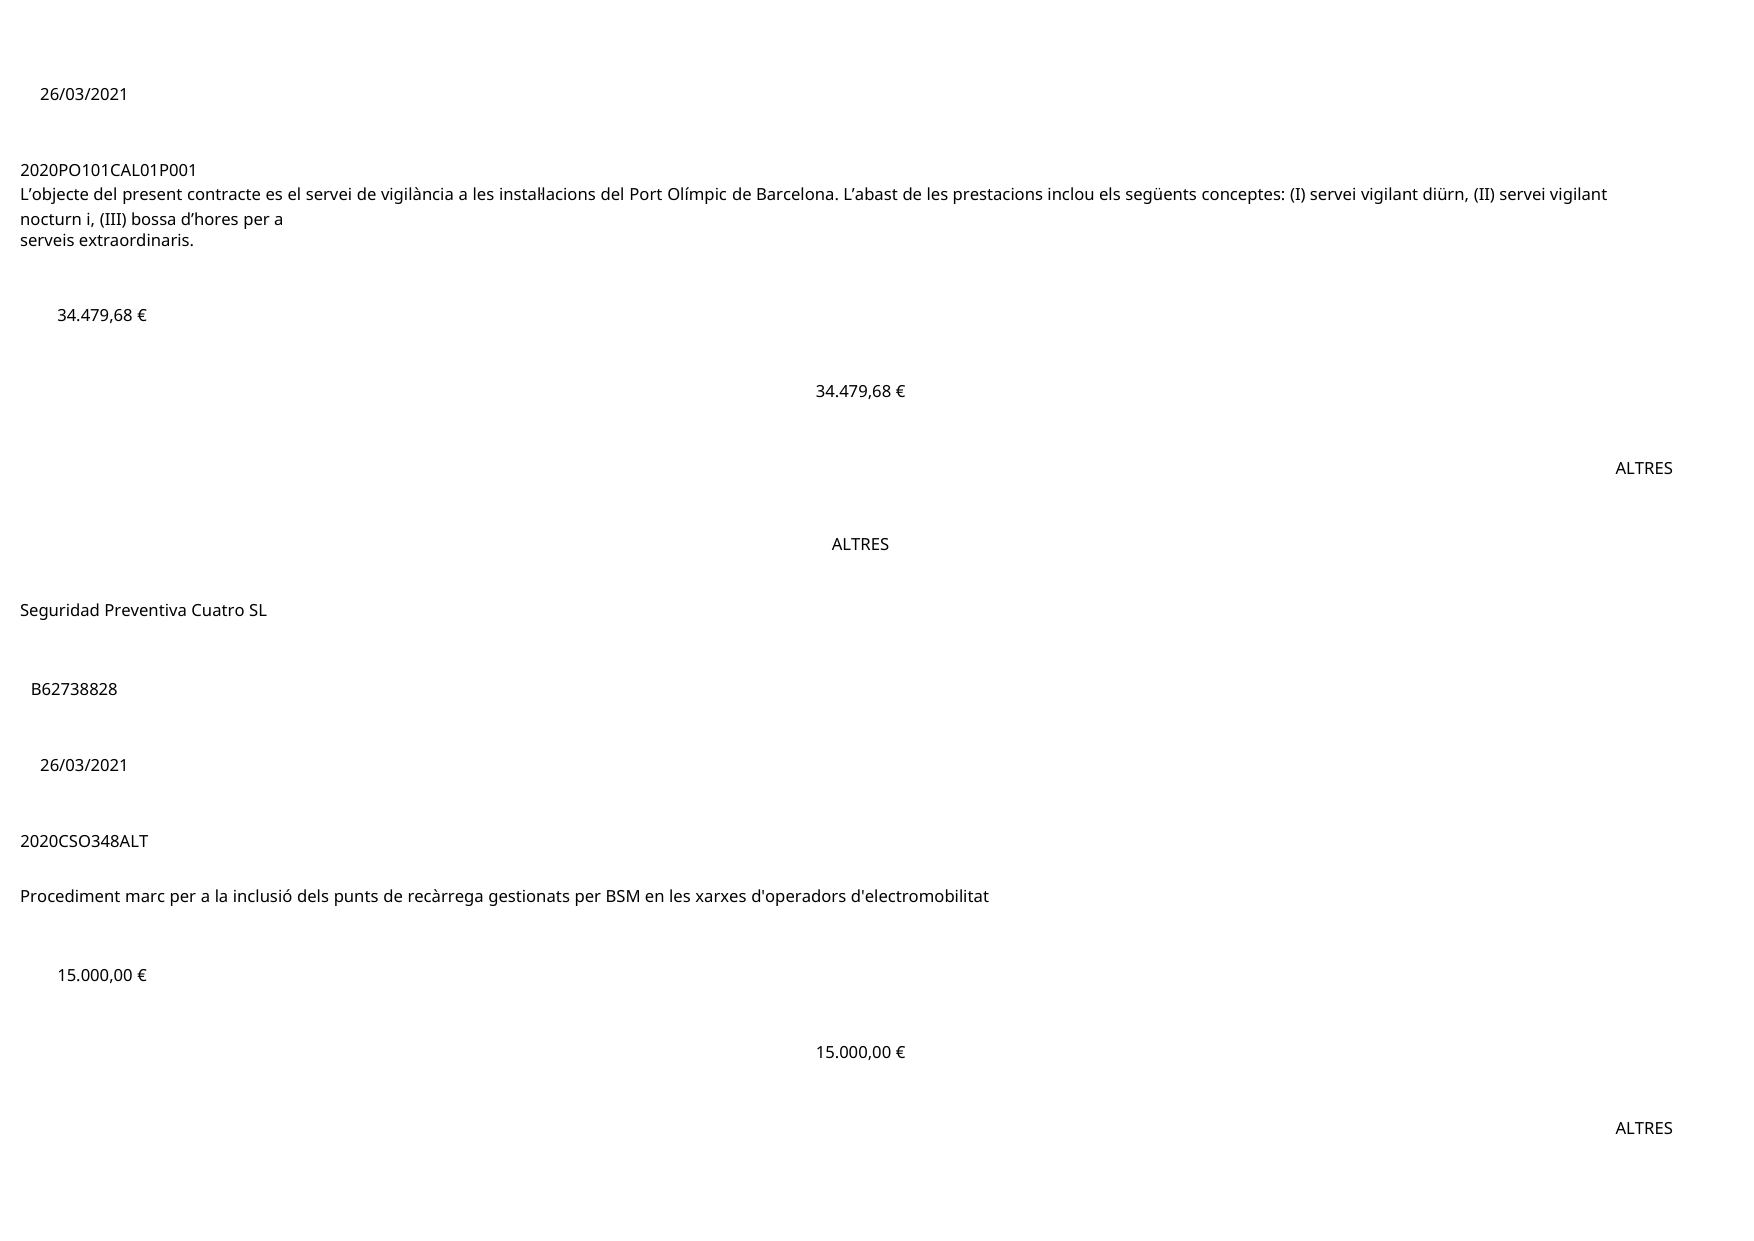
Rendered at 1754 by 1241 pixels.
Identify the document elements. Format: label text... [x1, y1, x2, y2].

text 34.479,68 € [30, 380, 1691, 403]
text ALTRES [17, 456, 1673, 479]
text B62738828 [31, 677, 1702, 700]
text 34.479,68 € [57, 304, 1702, 326]
text 26/03/2021 [40, 753, 1702, 776]
text serveis extraordinaris. [20, 233, 1702, 250]
text 2020CSO348ALT [20, 830, 1702, 853]
text 15.000,00 € [57, 964, 1702, 987]
text ALTRES [19, 532, 1701, 555]
text Seguridad Preventiva Cuatro SL [20, 598, 1649, 621]
text ALTRES [17, 1117, 1673, 1139]
text Procediment marc per a la inclusió dels punts de recàrrega gestionats per BSM en les xarxes d'operadors d'electromobilitat [20, 885, 1670, 908]
text 26/03/2021 [40, 83, 1702, 105]
text L’objecte del present contracte es el servei de vigilància a les instal·lacions del Port Olímpic de Barcelona. L’abast de les prestacions inclou els següents conceptes: (I) servei vigilant diürn, (II) servei vigilant nocturn i, (III) bossa d’hores per a [20, 182, 1666, 230]
text 15.000,00 € [30, 1040, 1691, 1063]
text 2020PO101CAL01P001 [20, 159, 1702, 182]
